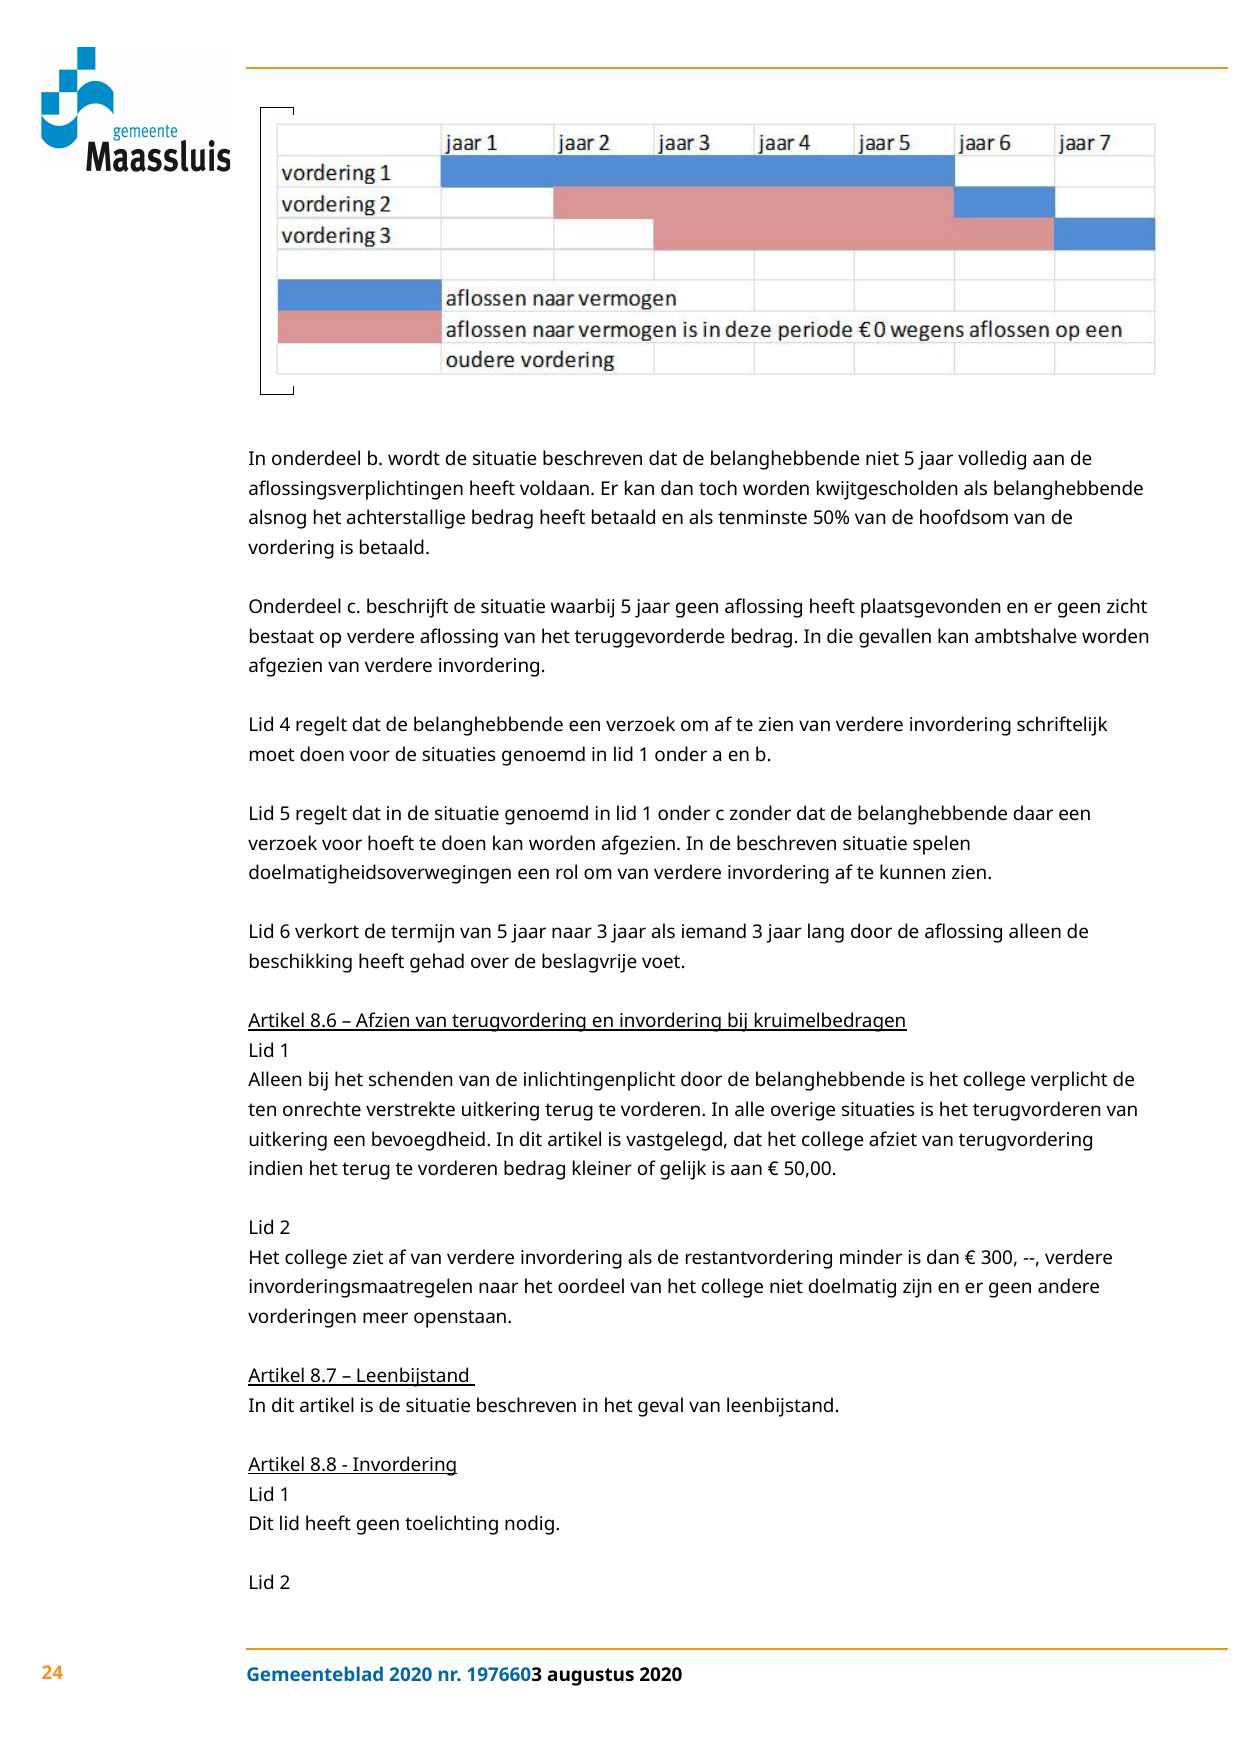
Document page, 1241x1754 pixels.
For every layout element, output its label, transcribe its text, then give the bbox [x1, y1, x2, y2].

text In onderdeel b. wordt de situatie beschreven dat de belanghebbende niet 5 jaar volledig aan de aflossingsverplichtingen heeft voldaan. Er kan dan toch worden kwijtgescholden als belanghebbende alsnog het achterstallige bedrag heeft betaald en als tenminste 50% van de hoofdsom van de vordering is betaald. [248, 445, 1152, 560]
text Het college ziet af van verdere invordering als de restantvordering minder is dan € 300, --, verdere invorderingsmaatregelen naar het oordeel van het college niet doelmatig zijn en er geen andere vorderingen meer openstaan. [248, 1244, 1152, 1329]
picture [41, 47, 231, 172]
text Alleen bij het schenden van de inlichtingenplicht door de belanghebbende is het college verplicht de ten onrechte verstrekte uitkering terug te vorderen. In alle overige situaties is het terugvorderen van uitkering een bevoegdheid. In dit artikel is vastgelegd, dat het college afziet van terugvordering indien het terug te vorderen bedrag kleiner of gelijk is aan € 50,00. [248, 1067, 1152, 1181]
text Artikel 8.6 – Afzien van terugvordering en invordering bij kruimelbedragen [248, 1007, 1152, 1033]
picture [41, 47, 77, 92]
text Lid 2 [248, 1214, 1152, 1240]
text Artikel 8.8 - Invordering [248, 1451, 1152, 1477]
picture [268, 115, 1168, 386]
text Lid 1 [248, 1481, 1152, 1507]
text Lid 4 regelt dat de belanghebbende een verzoek om af te zien van verdere invordering schriftelijk moet doen voor de situaties genoemd in lid 1 onder a en b. [248, 712, 1152, 767]
text Onderdeel c. beschrijft de situatie waarbij 5 jaar geen aflossing heeft plaatsgevonden en er geen zicht bestaat op verdere aflossing van het teruggevorderde bedrag. In die gevallen kan ambtshalve worden afgezien van verdere invordering. [248, 593, 1152, 678]
text Lid 6 verkort de termijn van 5 jaar naar 3 jaar als iemand 3 jaar lang door de aflossing alleen de beschikking heeft gehad over de beslagvrije voet. [248, 919, 1152, 974]
text Lid 5 regelt dat in de situatie genoemd in lid 1 onder c zonder dat de belanghebbende daar een verzoek voor hoeft te doen kan worden afgezien. In de beschreven situatie spelen doelmatigheidsoverwegingen een rol om van verdere invordering af te kunnen zien. [248, 800, 1152, 885]
text Artikel 8.7 – Leenbijstand [248, 1362, 1152, 1388]
text Lid 1 [248, 1037, 1152, 1063]
text Lid 2 [248, 1569, 1152, 1595]
text In dit artikel is de situatie beschreven in het geval van leenbijstand. [248, 1392, 1152, 1418]
text Dit lid heeft geen toelichting nodig. [248, 1510, 1152, 1536]
